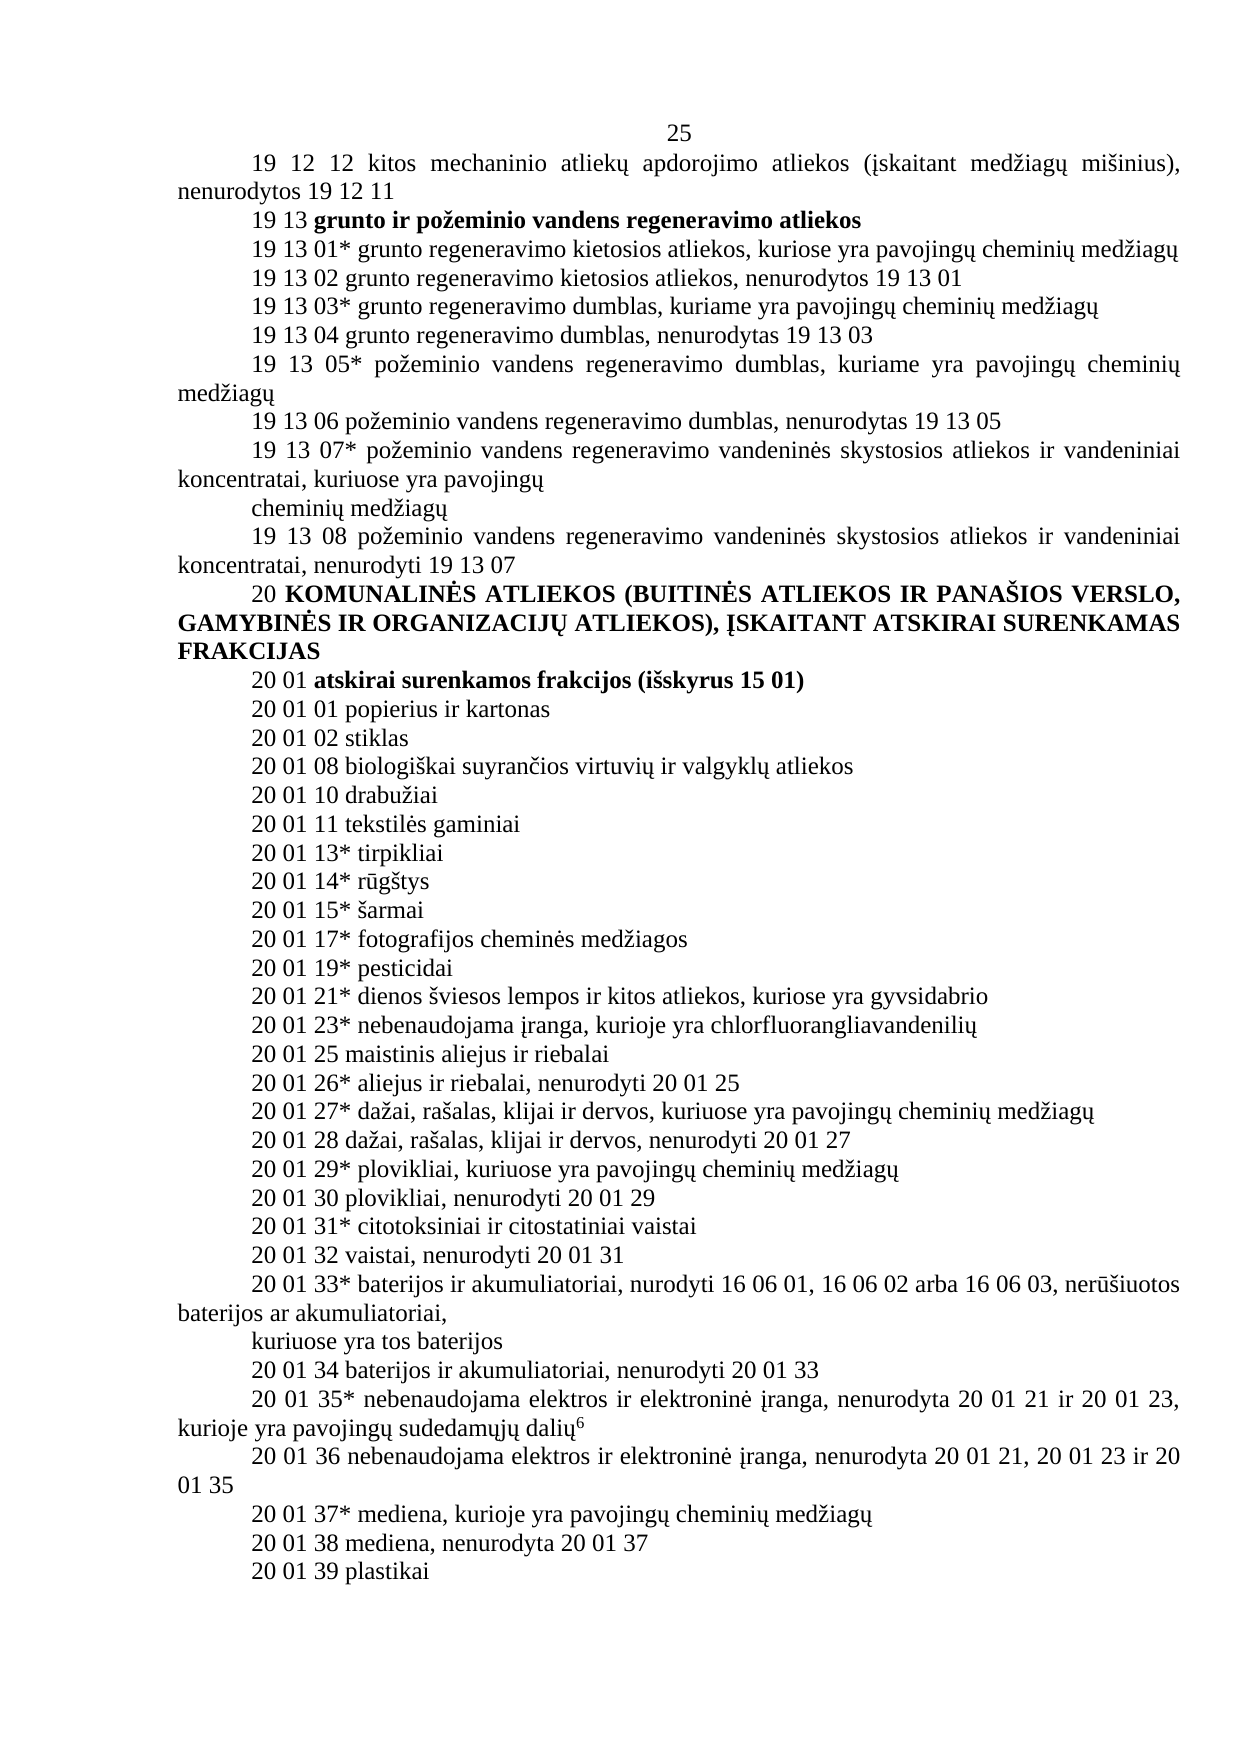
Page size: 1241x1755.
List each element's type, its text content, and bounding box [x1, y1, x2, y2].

text 19 13 03* grunto regeneravimo dumblas, kuriame yra pavojingų cheminių medžiagų [177, 291, 1181, 320]
text 20 01 atskirai surenkamos frakcijos (išskyrus 15 01) [177, 665, 1181, 694]
text 19 13 06 požeminio vandens regeneravimo dumblas, nenurodytas 19 13 05 [177, 406, 1181, 435]
text 20 01 01 popierius ir kartonas [177, 694, 1181, 723]
text 19 13 02 grunto regeneravimo kietosios atliekos, nenurodytos 19 13 01 [177, 263, 1181, 291]
text 20 01 29* plovikliai, kuriuose yra pavojingų cheminių medžiagų [177, 1154, 1181, 1183]
text 20 01 26* aliejus ir riebalai, nenurodyti 20 01 25 [177, 1068, 1181, 1096]
text 20 01 15* šarmai [177, 895, 1181, 924]
text 20 01 08 biologiškai suyrančios virtuvių ir valgyklų atliekos [177, 751, 1181, 780]
text 20 01 39 plastikai [177, 1556, 1181, 1585]
text 20 01 36 nebenaudojama elektros ir elektroninė įranga, nenurodyta 20 01 21, 20 01 23 ir 20 01 35 [177, 1441, 1181, 1499]
text 20 01 11 tekstilės gaminiai [177, 809, 1181, 838]
text 20 01 19* pesticidai [177, 953, 1181, 981]
text 19 12 12 kitos mechaninio atliekų apdorojimo atliekos (įskaitant medžiagų mišinius), nenurodytos 19 12 11 [177, 148, 1181, 205]
text 20 01 13* tirpikliai [177, 838, 1181, 866]
text 20 01 02 stiklas [177, 723, 1181, 751]
text 19 13 07* požeminio vandens regeneravimo vandeninės skystosios atliekos ir vandeniniai koncentratai, kuriuose yra pavojingų [177, 435, 1181, 493]
text 19 13 05* požeminio vandens regeneravimo dumblas, kuriame yra pavojingų cheminių medžiagų [177, 349, 1181, 406]
text 20 01 14* rūgštys [177, 866, 1181, 895]
text 20 01 37* mediena, kurioje yra pavojingų cheminių medžiagų [177, 1499, 1181, 1528]
text 19 13 04 grunto regeneravimo dumblas, nenurodytas 19 13 03 [177, 320, 1181, 349]
text 20 01 32 vaistai, nenurodyti 20 01 31 [177, 1240, 1181, 1269]
text 20 01 10 drabužiai [177, 780, 1181, 809]
text 20 01 27* dažai, rašalas, klijai ir dervos, kuriuose yra pavojingų cheminių medžiagų [177, 1096, 1181, 1125]
text 20 01 23* nebenaudojama įranga, kurioje yra chlorfluorangliavandenilių [177, 1010, 1181, 1039]
text 20 01 33* baterijos ir akumuliatoriai, nurodyti 16 06 01, 16 06 02 arba 16 06 03, nerūšiuotos baterijos ar akumuliatoriai, [177, 1269, 1181, 1326]
text 20 01 30 plovikliai, nenurodyti 20 01 29 [177, 1183, 1181, 1211]
text 19 13 08 požeminio vandens regeneravimo vandeninės skystosios atliekos ir vandeniniai koncentratai, nenurodyti 19 13 07 [177, 521, 1181, 579]
text 20 01 17* fotografijos cheminės medžiagos [177, 924, 1181, 953]
text 20 01 28 dažai, rašalas, klijai ir dervos, nenurodyti 20 01 27 [177, 1125, 1181, 1154]
text 20 01 35* nebenaudojama elektros ir elektroninė įranga, nenurodyta 20 01 21 ir 20 01 23, kurioje yra pavojingų sudedamųjų dalių6 [177, 1384, 1181, 1441]
text 19 13 grunto ir požeminio vandens regeneravimo atliekos [177, 205, 1181, 234]
text cheminių medžiagų [177, 493, 1181, 521]
text 20 01 38 mediena, nenurodyta 20 01 37 [177, 1528, 1181, 1556]
text kuriuose yra tos baterijos [177, 1326, 1181, 1355]
text 20 01 34 baterijos ir akumuliatoriai, nenurodyti 20 01 33 [177, 1355, 1181, 1384]
text 20 01 31* citotoksiniai ir citostatiniai vaistai [177, 1211, 1181, 1240]
text 20 01 25 maistinis aliejus ir riebalai [177, 1039, 1181, 1068]
text 19 13 01* grunto regeneravimo kietosios atliekos, kuriose yra pavojingų cheminių medžiagų [177, 234, 1181, 263]
text 20 KOMUNALINĖS ATLIEKOS (BUITINĖS ATLIEKOS IR PANAŠIOS VERSLO, GAMYBINĖS IR ORGANIZACIJŲ ATLIEKOS), ĮSKAITANT ATSKIRAI SURENKAMAS FRAKCIJAS [177, 579, 1181, 665]
text 20 01 21* dienos šviesos lempos ir kitos atliekos, kuriose yra gyvsidabrio [177, 981, 1181, 1010]
